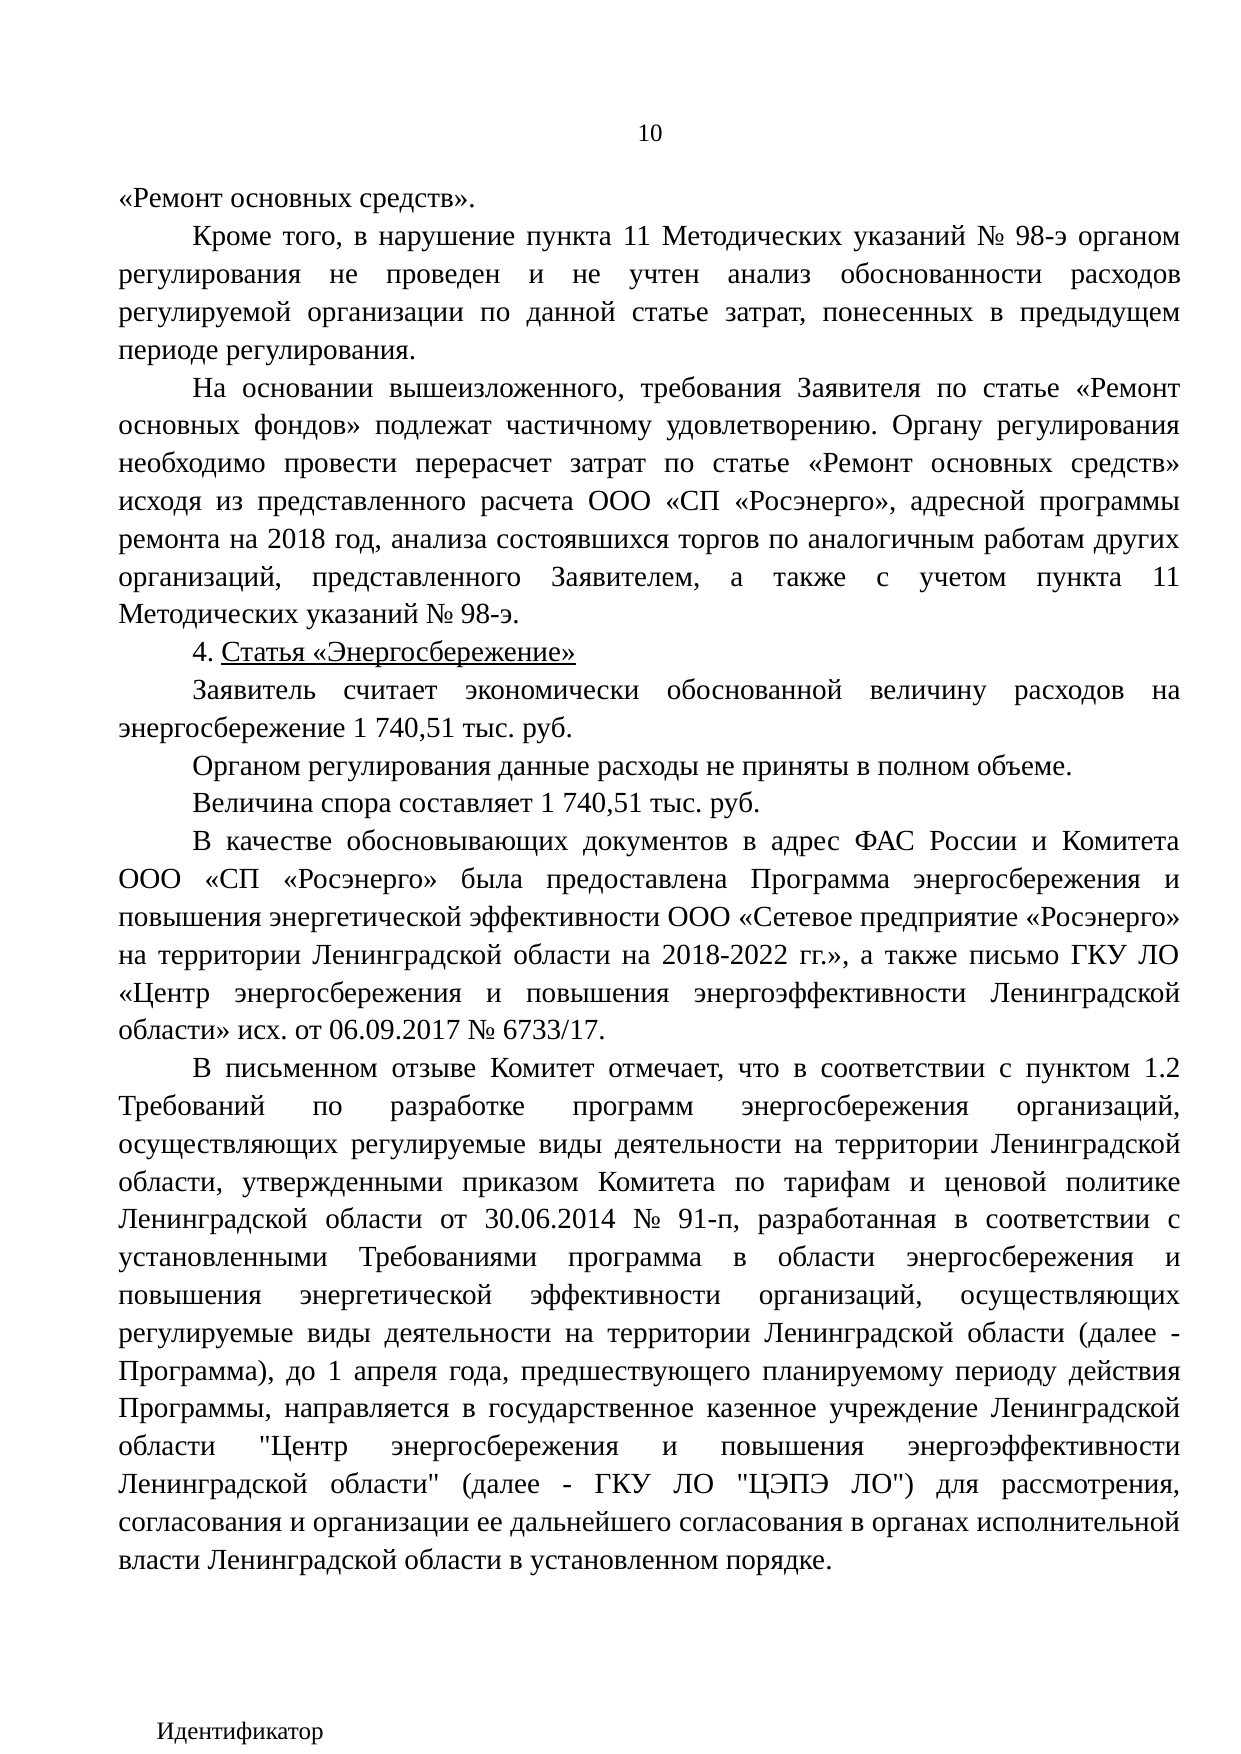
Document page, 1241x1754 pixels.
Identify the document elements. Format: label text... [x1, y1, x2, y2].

text Величина спора составляет 1 740,51 тыс. руб. [118, 781, 1181, 819]
text На основании вышеизложенного, требования Заявителя по статье «Ремонт основных фондов» подлежат частичному удовлетворению. Органу регулирования необходимо провести перерасчет затрат по статье «Ремонт основных средств» исходя из представленного расчета ООО «СП «Росэнерго», адресной программы ремонта на 2018 год, анализа состоявшихся торгов по аналогичным работам других организаций, представленного Заявителем, а также с учетом пункта 11 Методических указаний № 98-э. [118, 365, 1181, 630]
text Кроме того, в нарушение пункта 11 Методических указаний № 98-э органом регулирования не проведен и не учтен анализ обоснованности расходов регулируемой организации по данной статье затрат, понесенных в предыдущем периоде регулирования. [118, 214, 1181, 365]
text В письменном отзыве Комитет отмечает, что в соответствии с пунктом 1.2 Требований по разработке программ энергосбережения организаций, осуществляющих регулируемые виды деятельности на территории Ленинградской области, утвержденными приказом Комитета по тарифам и ценовой политике Ленинградской области от 30.06.2014 № 91-п, разработанная в соответствии с установленными Требованиями программа в области энергосбережения и повышения энергетической эффективности организаций, осуществляющих регулируемые виды деятельности на территории Ленинградской области (далее - Программа), до 1 апреля года, предшествующего планируемому периоду действия Программы, направляется в государственное казенное учреждение Ленинградской области "Центр энергосбережения и повышения энергоэффективности Ленинградской области" (далее - ГКУ ЛО "ЦЭПЭ ЛО") для рассмотрения, согласования и организации ее дальнейшего согласования в органах исполнительной власти Ленинградской области в установленном порядке. [118, 1046, 1181, 1575]
text «Ремонт основных средств». [118, 176, 1181, 214]
text Органом регулирования данные расходы не приняты в полном объеме. [118, 743, 1181, 781]
text В качестве обосновывающих документов в адрес ФАС России и Комитета ООО «СП «Росэнерго» была предоставлена Программа энергосбережения и повышения энергетической эффективности ООО «Сетевое предприятие «Росэнерго» на территории Ленинградской области на 2018-2022 гг.», а также письмо ГКУ ЛО «Центр энергосбережения и повышения энергоэффективности Ленинградской области» исх. от 06.09.2017 № 6733/17. [118, 819, 1181, 1046]
text 4. Статья «Энергосбережение» [118, 630, 1181, 668]
text Заявитель считает экономически обоснованной величину расходов на энергосбережение 1 740,51 тыс. руб. [118, 668, 1181, 743]
